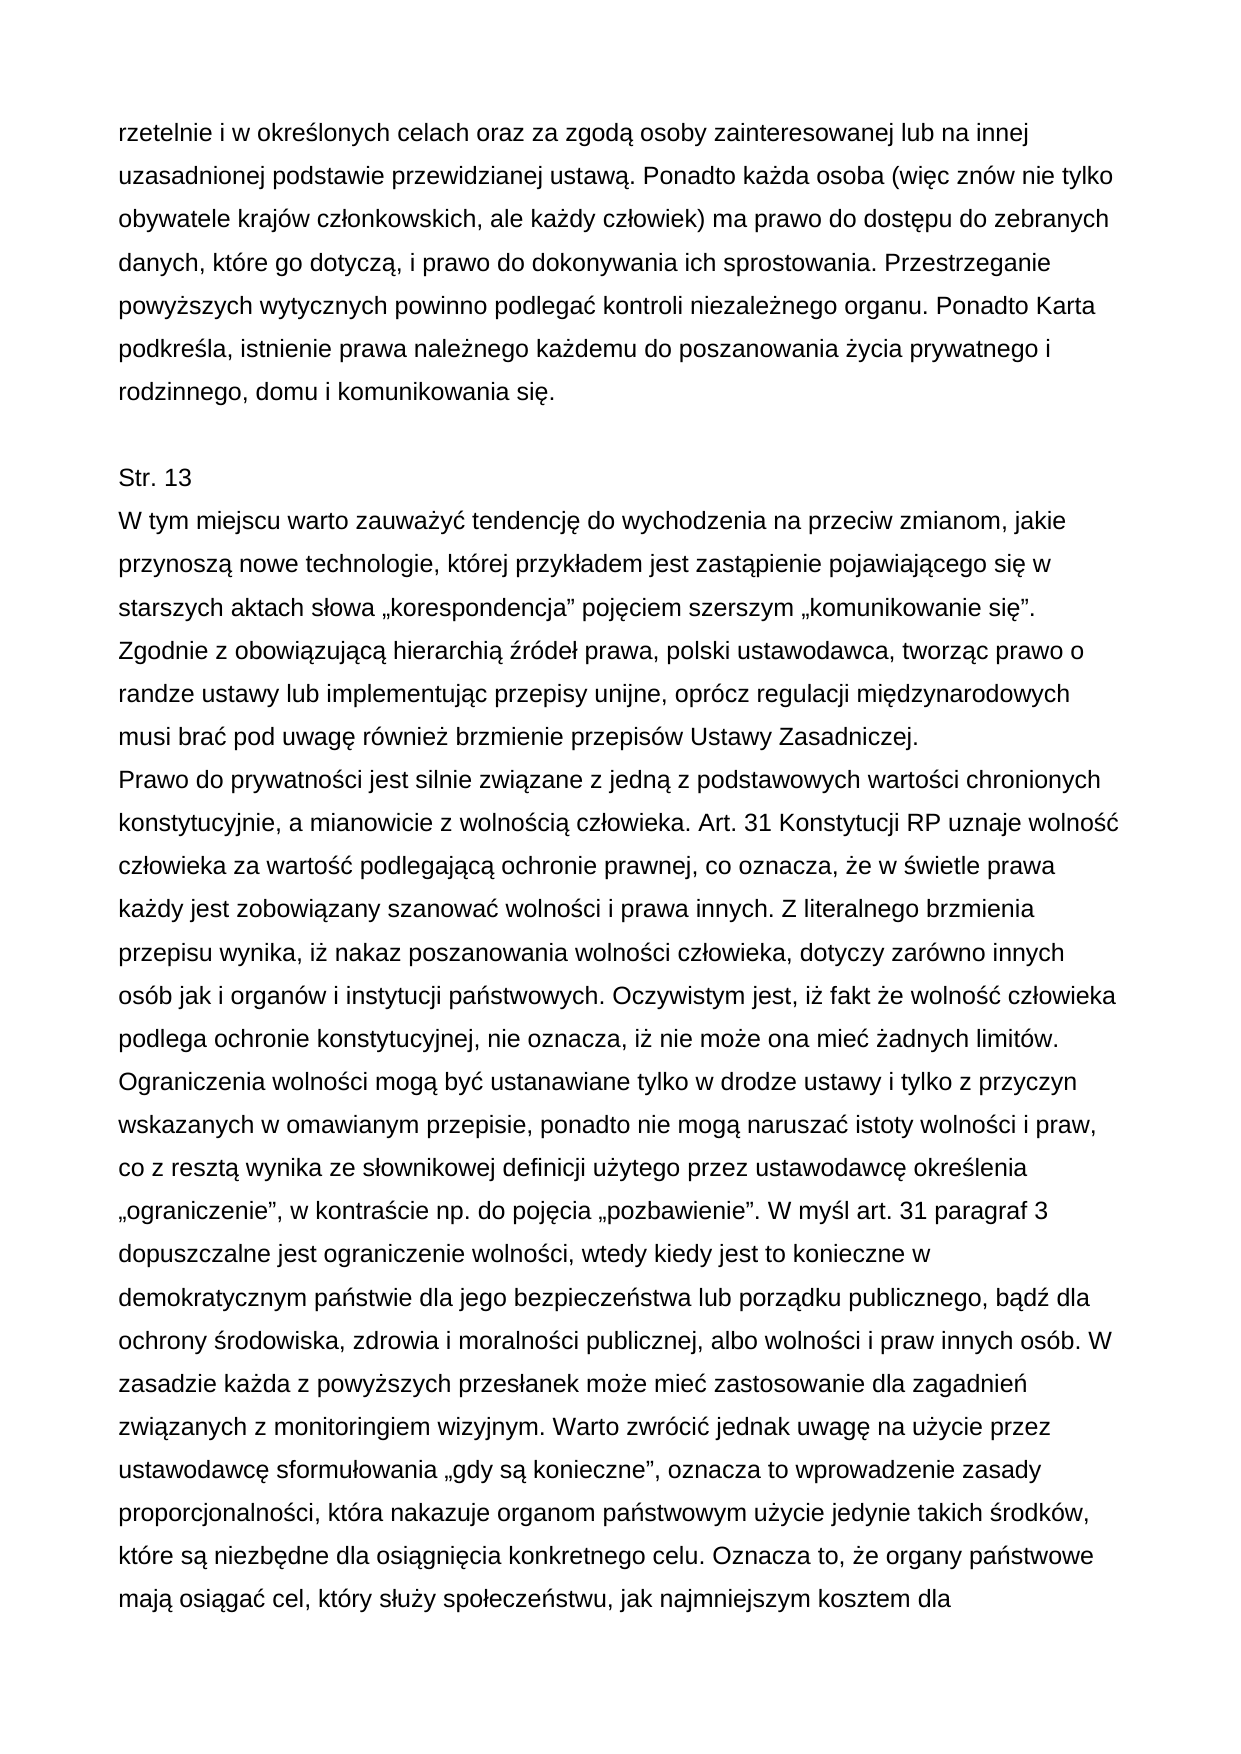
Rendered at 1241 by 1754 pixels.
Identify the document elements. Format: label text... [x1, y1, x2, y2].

text W tym miejscu warto zauważyć tendencję do wychodzenia na przeciw zmianom, jakie przynoszą nowe technologie, której przykładem jest zastąpienie pojawiającego się w starszych aktach słowa „korespondencja” pojęciem szerszym „komunikowanie się”. [118, 506, 1122, 621]
text Zgodnie z obowiązującą hierarchią źródeł prawa, polski ustawodawca, tworząc prawo o randze ustawy lub implementując przepisy unijne, oprócz regulacji międzynarodowych musi brać pod uwagę również brzmienie przepisów Ustawy Zasadniczej. [118, 636, 1122, 751]
text rzetelnie i w określonych celach oraz za zgodą osoby zainteresowanej lub na innej uzasadnionej podstawie przewidzianej ustawą. Ponadto każda osoba (więc znów nie tylko obywatele krajów członkowskich, ale każdy człowiek) ma prawo do dostępu do zebranych danych, które go dotyczą, i prawo do dokonywania ich sprostowania. Przestrzeganie powyższych wytycznych powinno podlegać kontroli niezależnego organu. Ponadto Karta podkreśla, istnienie prawa należnego każdemu do poszanowania życia prywatnego i rodzinnego, domu i komunikowania się. [118, 118, 1122, 406]
text Str. 13 [118, 463, 1122, 492]
text Prawo do prywatności jest silnie związane z jedną z podstawowych wartości chronionych konstytucyjnie, a mianowicie z wolnością człowieka. Art. 31 Konstytucji RP uznaje wolność człowieka za wartość podlegającą ochronie prawnej, co oznacza, że w świetle prawa każdy jest zobowiązany szanować wolności i prawa innych. Z literalnego brzmienia przepisu wynika, iż nakaz poszanowania wolności człowieka, dotyczy zarówno innych osób jak i organów i instytucji państwowych. Oczywistym jest, iż fakt że wolność człowieka podlega ochronie konstytucyjnej, nie oznacza, iż nie może ona mieć żadnych limitów. Ograniczenia wolności mogą być ustanawiane tylko w drodze ustawy i tylko z przyczyn wskazanych w omawianym przepisie, ponadto nie mogą naruszać istoty wolności i praw, co z resztą wynika ze słownikowej definicji użytego przez ustawodawcę określenia „ograniczenie”, w kontraście np. do pojęcia „pozbawienie”. W myśl art. 31 paragraf 3 dopuszczalne jest ograniczenie wolności, wtedy kiedy jest to konieczne w demokratycznym państwie dla jego bezpieczeństwa lub porządku publicznego, bądź dla ochrony środowiska, zdrowia i moralności publicznej, albo wolności i praw innych osób. W zasadzie każda z powyższych przesłanek może mieć zastosowanie dla zagadnień związanych z monitoringiem wizyjnym. Warto zwrócić jednak uwagę na użycie przez ustawodawcę sformułowania „gdy są konieczne”, oznacza to wprowadzenie zasady proporcjonalności, która nakazuje organom państwowym użycie jedynie takich środków, które są niezbędne dla osiągnięcia konkretnego celu. Oznacza to, że organy państwowe mają osiągać cel, który służy społeczeństwu, jak najmniejszym kosztem dla [118, 765, 1122, 1613]
